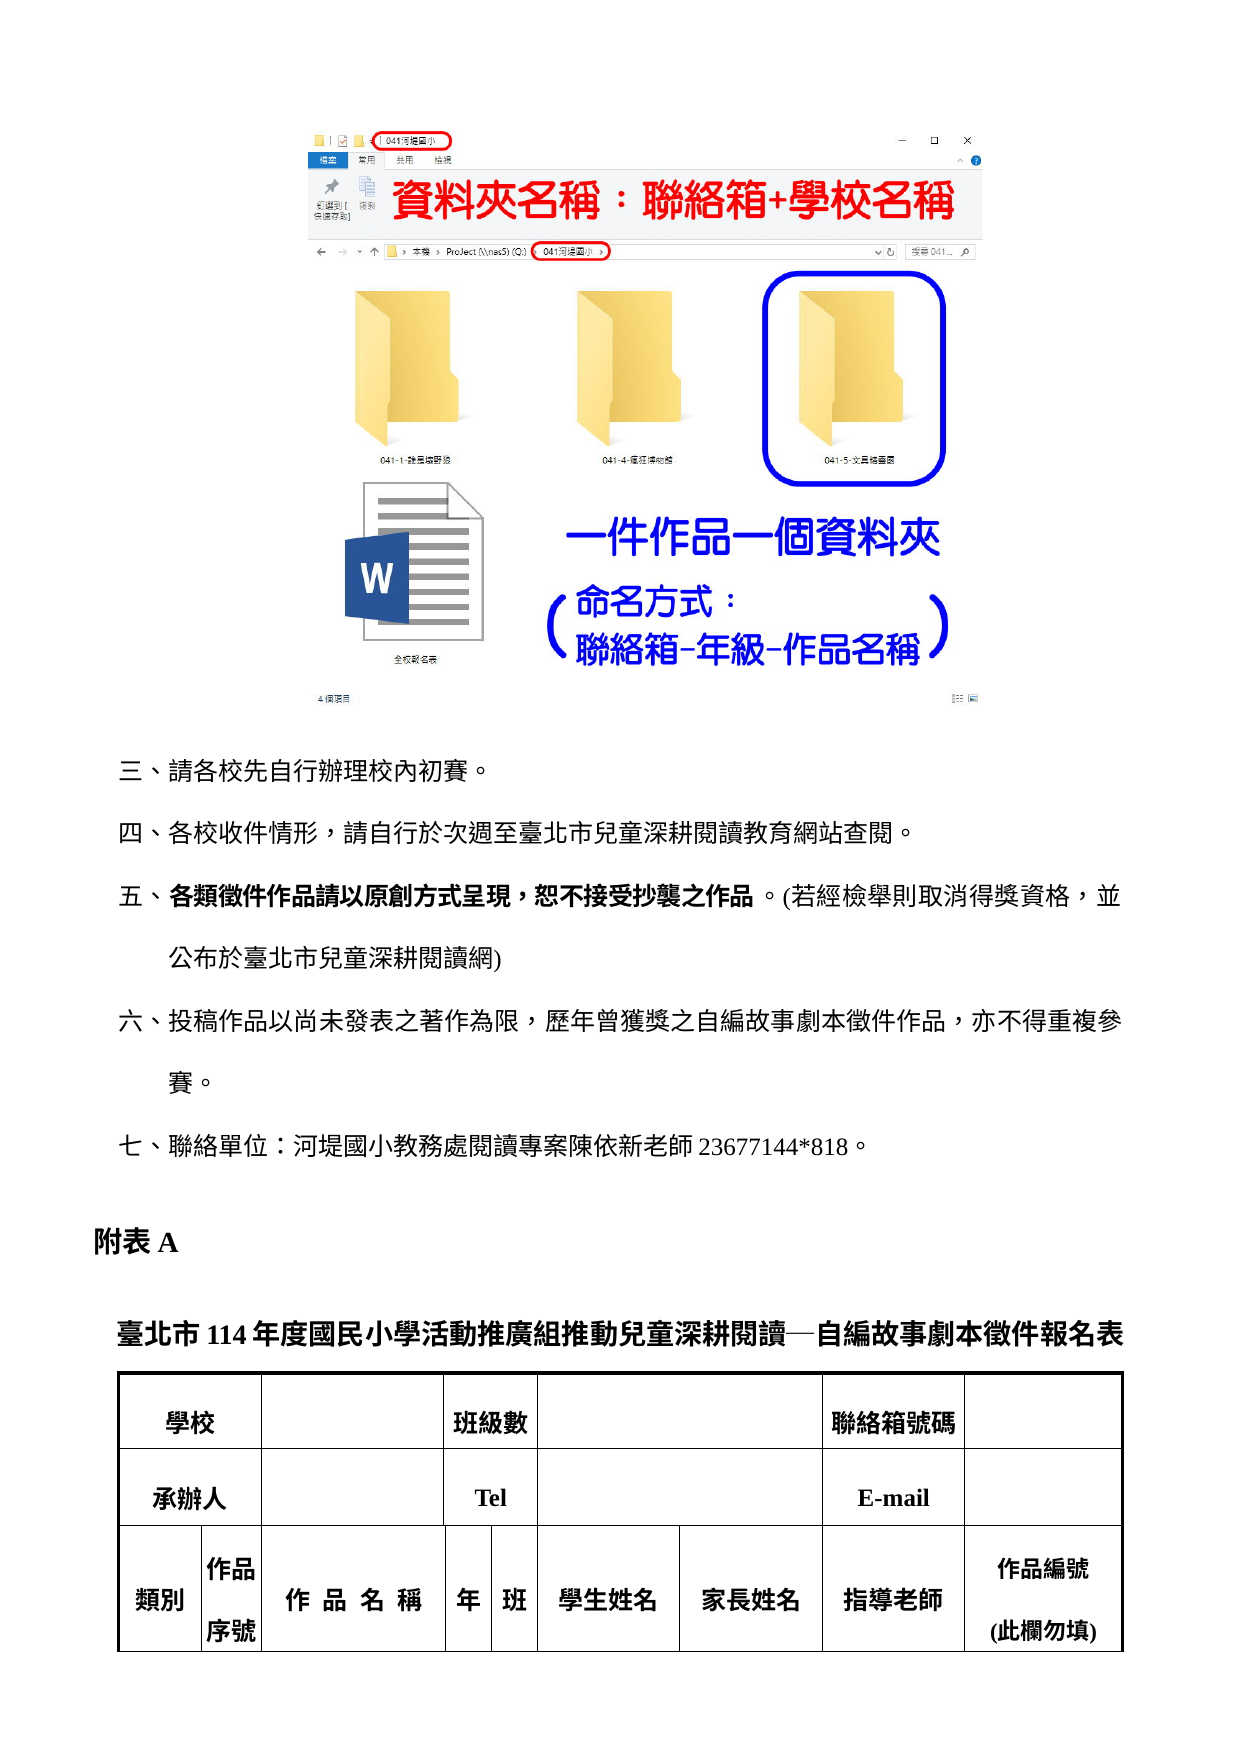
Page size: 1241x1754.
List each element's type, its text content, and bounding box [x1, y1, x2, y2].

table_cell 承辦人 [120, 1449, 261, 1525]
text 四、各校收件情形，請自行於次週至臺北市兒童深耕閱讀教育網站查閱。 [118, 790, 1122, 853]
table_cell 指導老師 [823, 1526, 964, 1651]
table_cell E-mail [823, 1449, 964, 1525]
table_cell 年 [446, 1526, 491, 1651]
table_cell [965, 1449, 1121, 1525]
table_cell 作品 序號 [202, 1526, 261, 1651]
table_cell 類別 [120, 1526, 201, 1651]
text 七、聯絡單位：河堤國小教務處閱讀專案陳依新老師23677144*818。 [118, 1103, 1122, 1165]
text 三、請各校先自行辦理校內初賽。 [118, 728, 1122, 790]
text 六、投稿作品以尚未發表之著作為限，歷年曾獲獎之自編故事劇本徵件作品，亦不得重複參賽。 [118, 978, 1122, 1103]
table_cell 作 品 名 稱 [262, 1526, 445, 1651]
text 臺北市114年度國民小學活動推廣組推動兒童深耕閱讀─自編故事劇本徵件報名表 [103, 1290, 1137, 1353]
table_header 學校 [120, 1375, 261, 1448]
table_header 班級數 [444, 1375, 537, 1448]
table_header [538, 1375, 822, 1448]
text 五、各類徵件作品請以原創方式呈現，恕不接受抄襲之作品。(若經檢舉則取消得獎資格，並公布於臺北市兒童深耕閱讀網) [118, 853, 1122, 978]
table_cell Tel [444, 1449, 537, 1525]
table_header 聯絡箱號碼 [823, 1375, 964, 1448]
table_cell 作品編號 (此欄勿填) [965, 1526, 1121, 1651]
table_cell 家長姓名 [680, 1526, 822, 1651]
table_cell [538, 1449, 822, 1525]
text [118, 96, 1122, 721]
table_header [262, 1375, 443, 1448]
table_cell 班 [492, 1526, 537, 1651]
table_cell 學生姓名 [538, 1526, 679, 1651]
table_cell [262, 1449, 443, 1525]
table_header [965, 1375, 1121, 1448]
text 附表A [93, 1211, 213, 1263]
